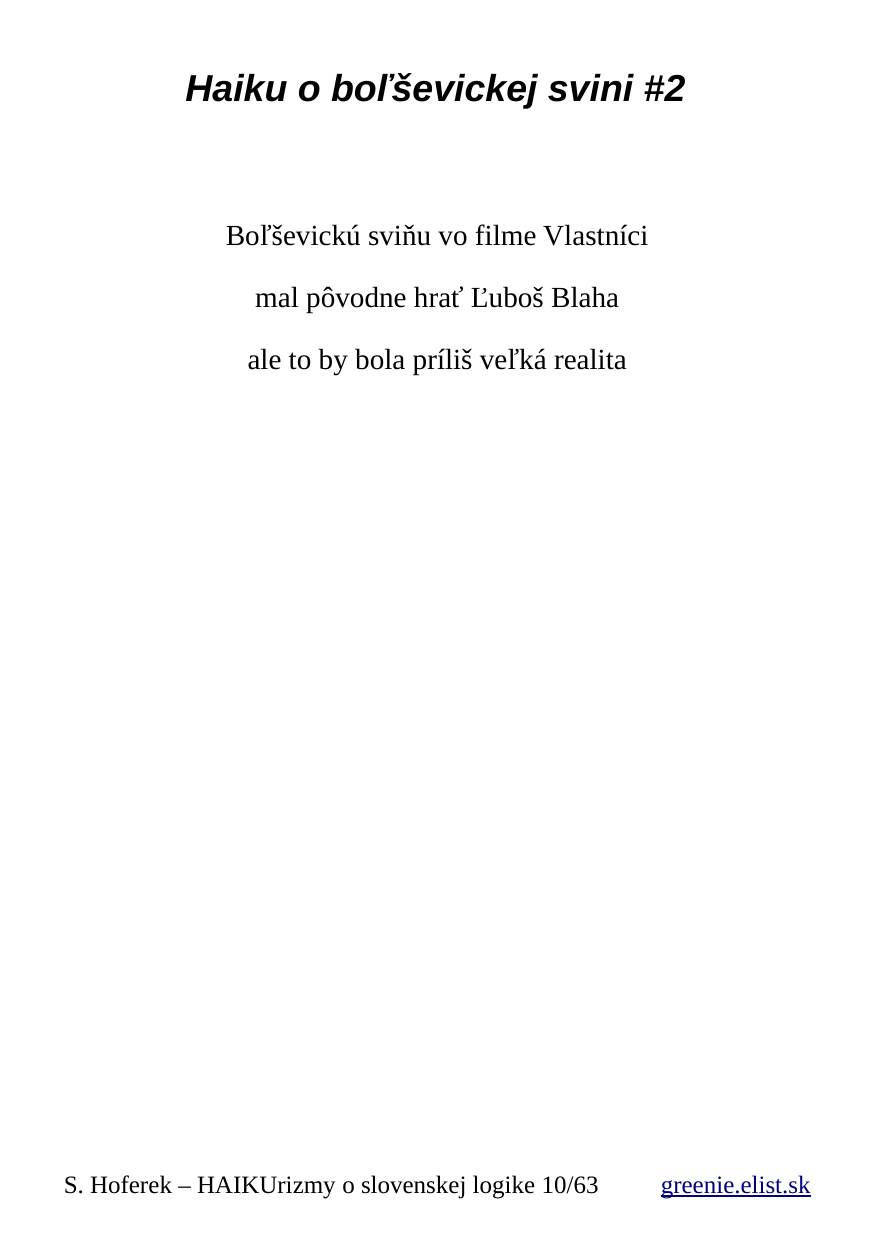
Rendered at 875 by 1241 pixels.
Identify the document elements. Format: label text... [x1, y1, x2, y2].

text Boľševickú sviňu vo filme Vlastníci [41, 218, 833, 251]
subtitle Haiku o boľševickej svini #2 [41, 66, 833, 109]
text mal pôvodne hrať Ľuboš Blaha [41, 280, 833, 313]
text ale to by bola príliš veľká realita [41, 342, 833, 375]
